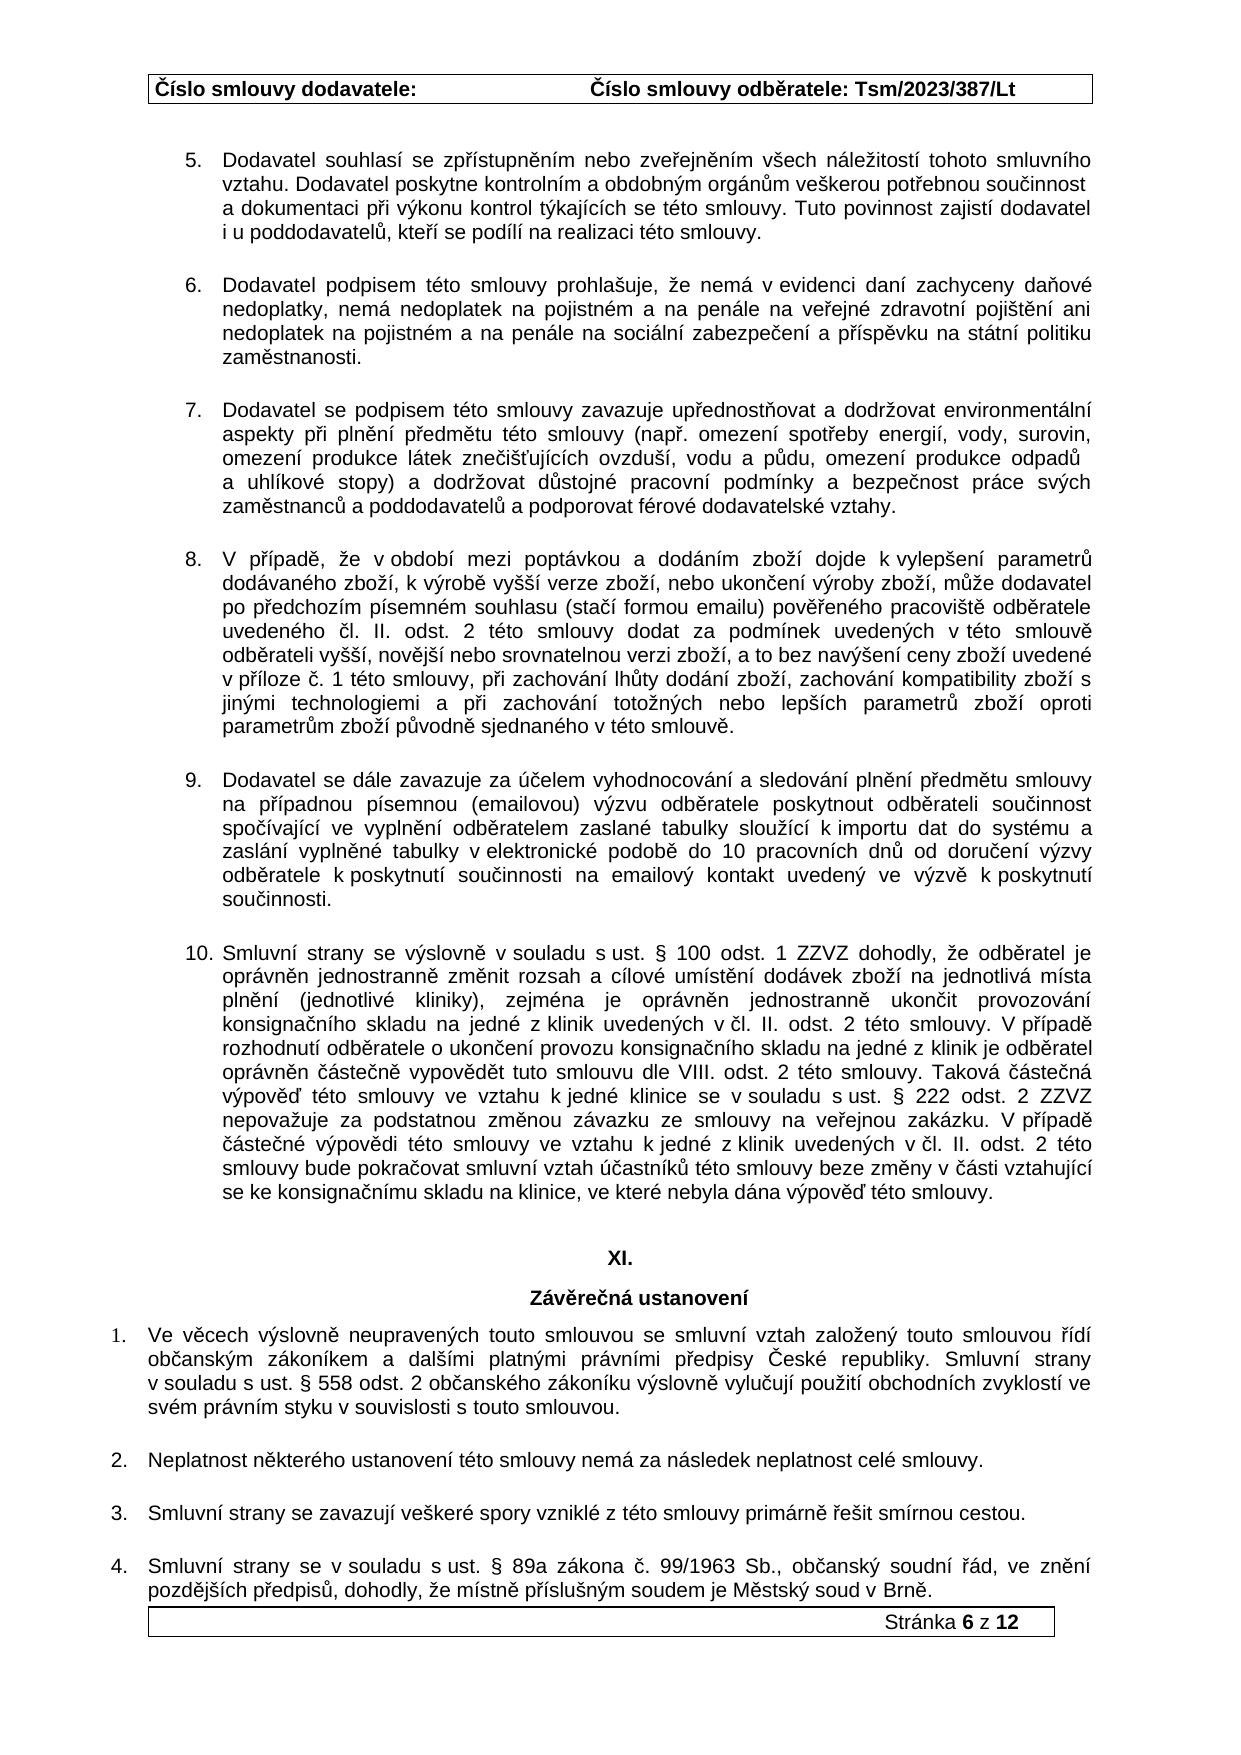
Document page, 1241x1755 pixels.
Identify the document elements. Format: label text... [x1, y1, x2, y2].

list Ve věcech výslovně neupravených touto smlouvou se smluvní vztah založený touto smlouvou řídí občanským zákoníkem a dalšími platnými právními předpisy České republiky. Smluvní strany v souladu s ust. § 558 odst. 2 občanského zákoníku výslovně vylučují použití obchodních zvyklostí ve svém právním styku v souvislosti s touto smlouvou. [111, 1323, 1093, 1419]
list Neplatnost některého ustanovení této smlouvy nemá za následek neplatnost celé smlouvy. [111, 1448, 1093, 1472]
list Dodavatel podpisem této smlouvy prohlašuje, že nemá v evidenci daní zachyceny daňové nedoplatky, nemá nedoplatek na pojistném a na penále na veřejné zdravotní pojištění ani nedoplatek na pojistném a na penále na sociální zabezpečení a příspěvku na státní politiku zaměstnanosti. [185, 273, 1093, 368]
text XI. [148, 1246, 1093, 1269]
list Smluvní strany se v souladu s ust. § 89a zákona č. 99/1963 Sb., občanský soudní řád, ve znění pozdějších předpisů, dohodly, že místně příslušným soudem je Městský soud v Brně. [111, 1554, 1093, 1602]
list Dodavatel souhlasí se zpřístupněním nebo zveřejněním všech náležitostí tohoto smluvního vztahu. Dodavatel poskytne kontrolním a obdobným orgánům veškerou potřebnou součinnost a dokumentaci při výkonu kontrol týkajících se této smlouvy. Tuto povinnost zajistí dodavatel i u poddodavatelů, kteří se podílí na realizaci této smlouvy. [185, 148, 1093, 243]
list Smluvní strany se výslovně v souladu s ust. § 100 odst. 1 ZZVZ dohodly, že odběratel je oprávněn jednostranně změnit rozsah a cílové umístění dodávek zboží na jednotlivá místa plnění (jednotlivé kliniky), zejména je oprávněn jednostranně ukončit provozování konsignačního skladu na jedné z klinik uvedených v čl. II. odst. 2 této smlouvy. V případě rozhodnutí odběratele o ukončení provozu konsignačního skladu na jedné z klinik je odběratel oprávněn částečně vypovědět tuto smlouvu dle VIII. odst. 2 této smlouvy. Taková částečná výpověď této smlouvy ve vztahu k jedné klinice se v souladu s ust. § 222 odst. 2 ZZVZ nepovažuje za podstatnou změnou závazku ze smlouvy na veřejnou zakázku. V případě částečné výpovědi této smlouvy ve vztahu k jedné z klinik uvedených v čl. II. odst. 2 této smlouvy bude pokračovat smluvní vztah účastníků této smlouvy beze změny v části vztahující se ke konsignačnímu skladu na klinice, ve které nebyla dána výpověď této smlouvy. [185, 940, 1093, 1204]
list Dodavatel se dále zavazuje za účelem vyhodnocování a sledování plnění předmětu smlouvy na případnou písemnou (emailovou) výzvu odběratele poskytnout odběrateli součinnost spočívající ve vyplnění odběratelem zaslané tabulky sloužící k importu dat do systému a zaslání vyplněné tabulky v elektronické podobě do 10 pracovních dnů od doručení výzvy odběratele k poskytnutí součinnosti na emailový kontakt uvedený ve výzvě k poskytnutí součinnosti. [185, 767, 1093, 911]
list V případě, že v období mezi poptávkou a dodáním zboží dojde k vylepšení parametrů dodávaného zboží, k výrobě vyšší verze zboží, nebo ukončení výroby zboží, může dodavatel po předchozím písemném souhlasu (stačí formou emailu) pověřeného pracoviště odběratele uvedeného čl. II. odst. 2 této smlouvy dodat za podmínek uvedených v této smlouvě odběrateli vyšší, novější nebo srovnatelnou verzi zboží, a to bez navýšení ceny zboží uvedené v příloze č. 1 této smlouvy, při zachování lhůty dodání zboží, zachování kompatibility zboží s jinými technologiemi a při zachování totožných nebo lepších parametrů zboží oproti parametrům zboží původně sjednaného v této smlouvě. [185, 547, 1093, 738]
list Dodavatel se podpisem této smlouvy zavazuje upřednostňovat a dodržovat environmentální aspekty při plnění předmětu této smlouvy (např. omezení spotřeby energií, vody, surovin, omezení produkce látek znečišťujících ovzduší, vodu a půdu, omezení produkce odpadů a uhlíkové stopy) a dodržovat důstojné pracovní podmínky a bezpečnost práce svých zaměstnanců a poddodavatelů a podporovat férové dodavatelské vztahy. [185, 398, 1093, 517]
text Závěrečná ustanovení [185, 1286, 1093, 1310]
list Smluvní strany se zavazují veškeré spory vzniklé z této smlouvy primárně řešit smírnou cestou. [111, 1501, 1093, 1525]
